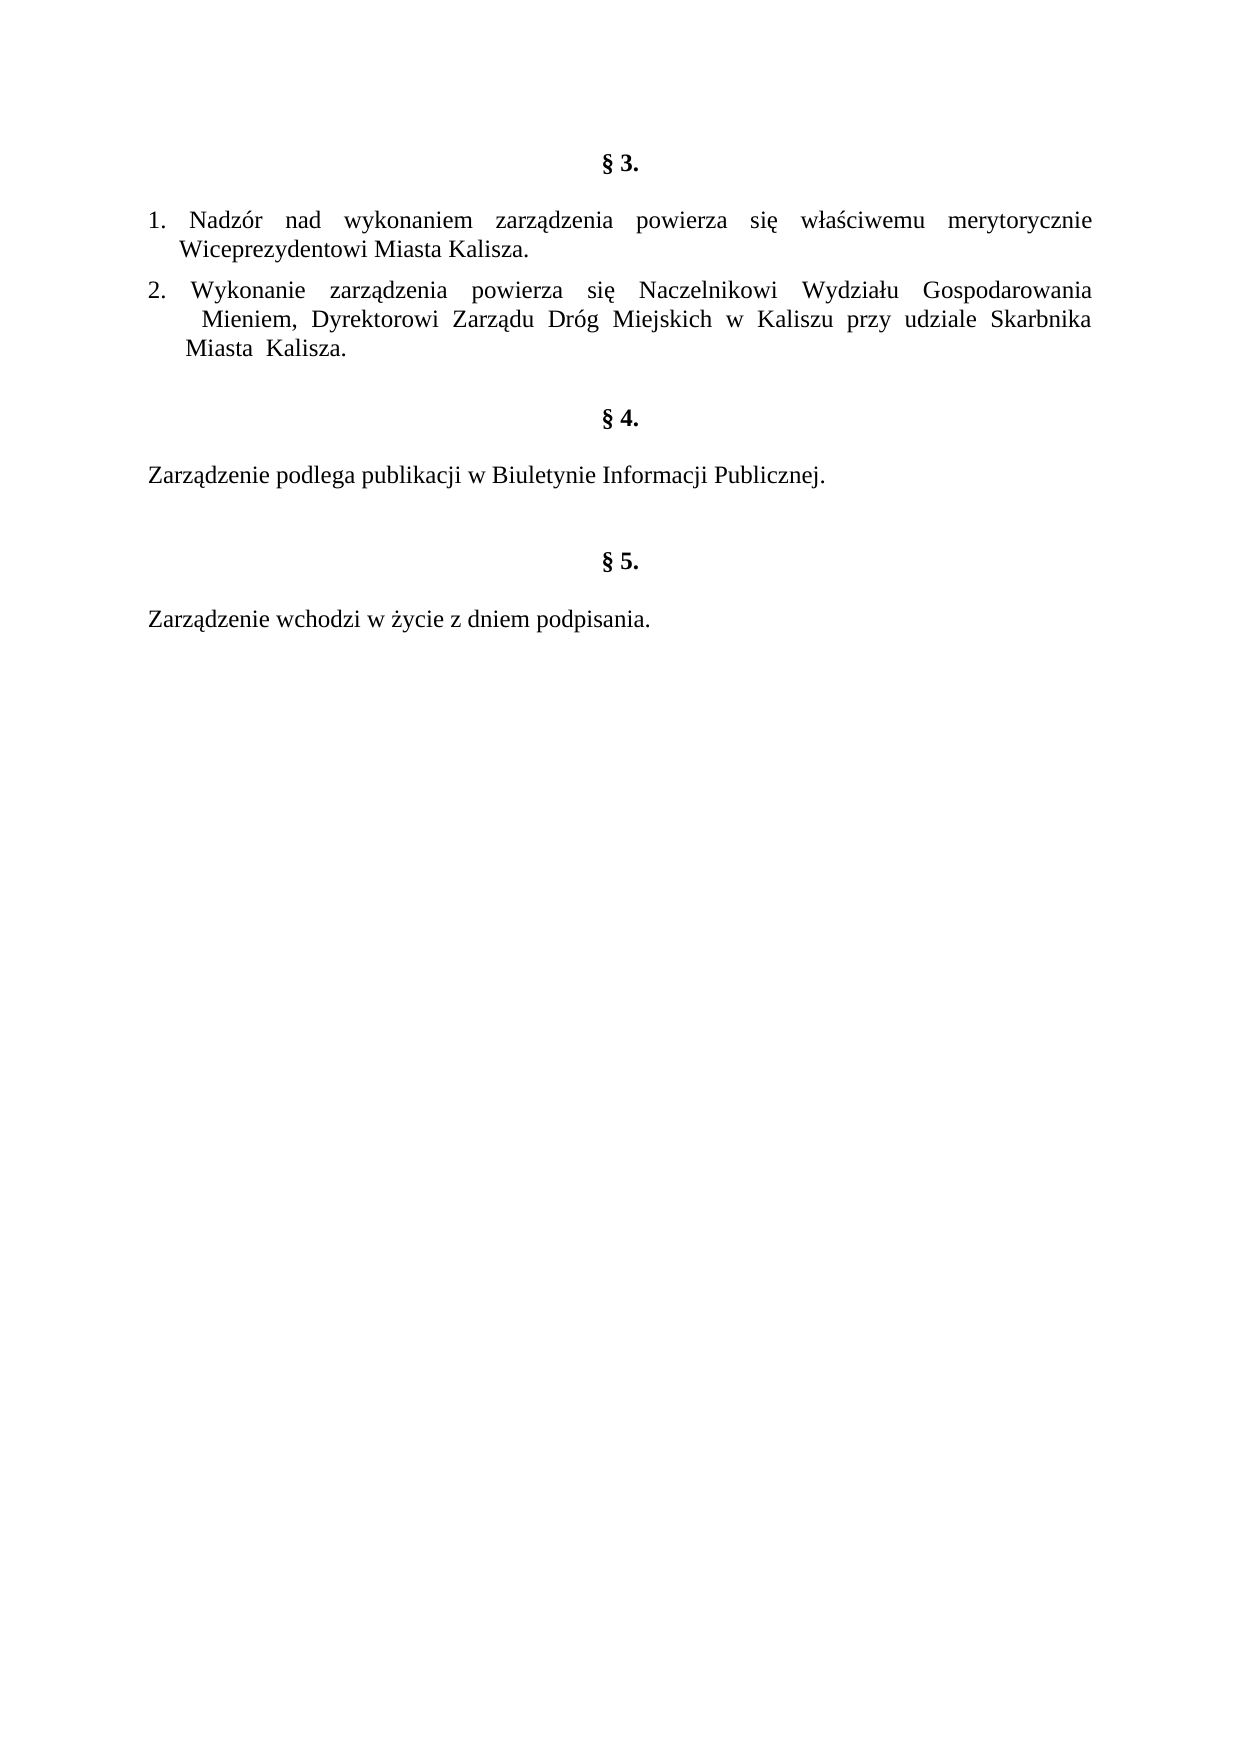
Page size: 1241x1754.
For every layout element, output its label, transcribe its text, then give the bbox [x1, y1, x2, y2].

text § 4. [148, 403, 1093, 431]
text Zarządzenie wchodzi w życie z dniem podpisania. [148, 604, 1093, 633]
text 2. Wykonanie zarządzenia powierza się Naczelnikowi Wydziału Gospodarowania Mieniem, Dyrektorowi Zarządu Dróg Miejskich w Kaliszu przy udziale Skarbnika Miasta Kalisza. [148, 275, 1093, 361]
text § 3. [148, 148, 1093, 176]
text Zarządzenie podlega publikacji w Biuletynie Informacji Publicznej. [148, 460, 1093, 489]
text § 5. [148, 546, 1093, 575]
text 1. Nadzór nad wykonaniem zarządzenia powierza się właściwemu merytorycznie Wiceprezydentowi Miasta Kalisza. [148, 205, 1093, 263]
